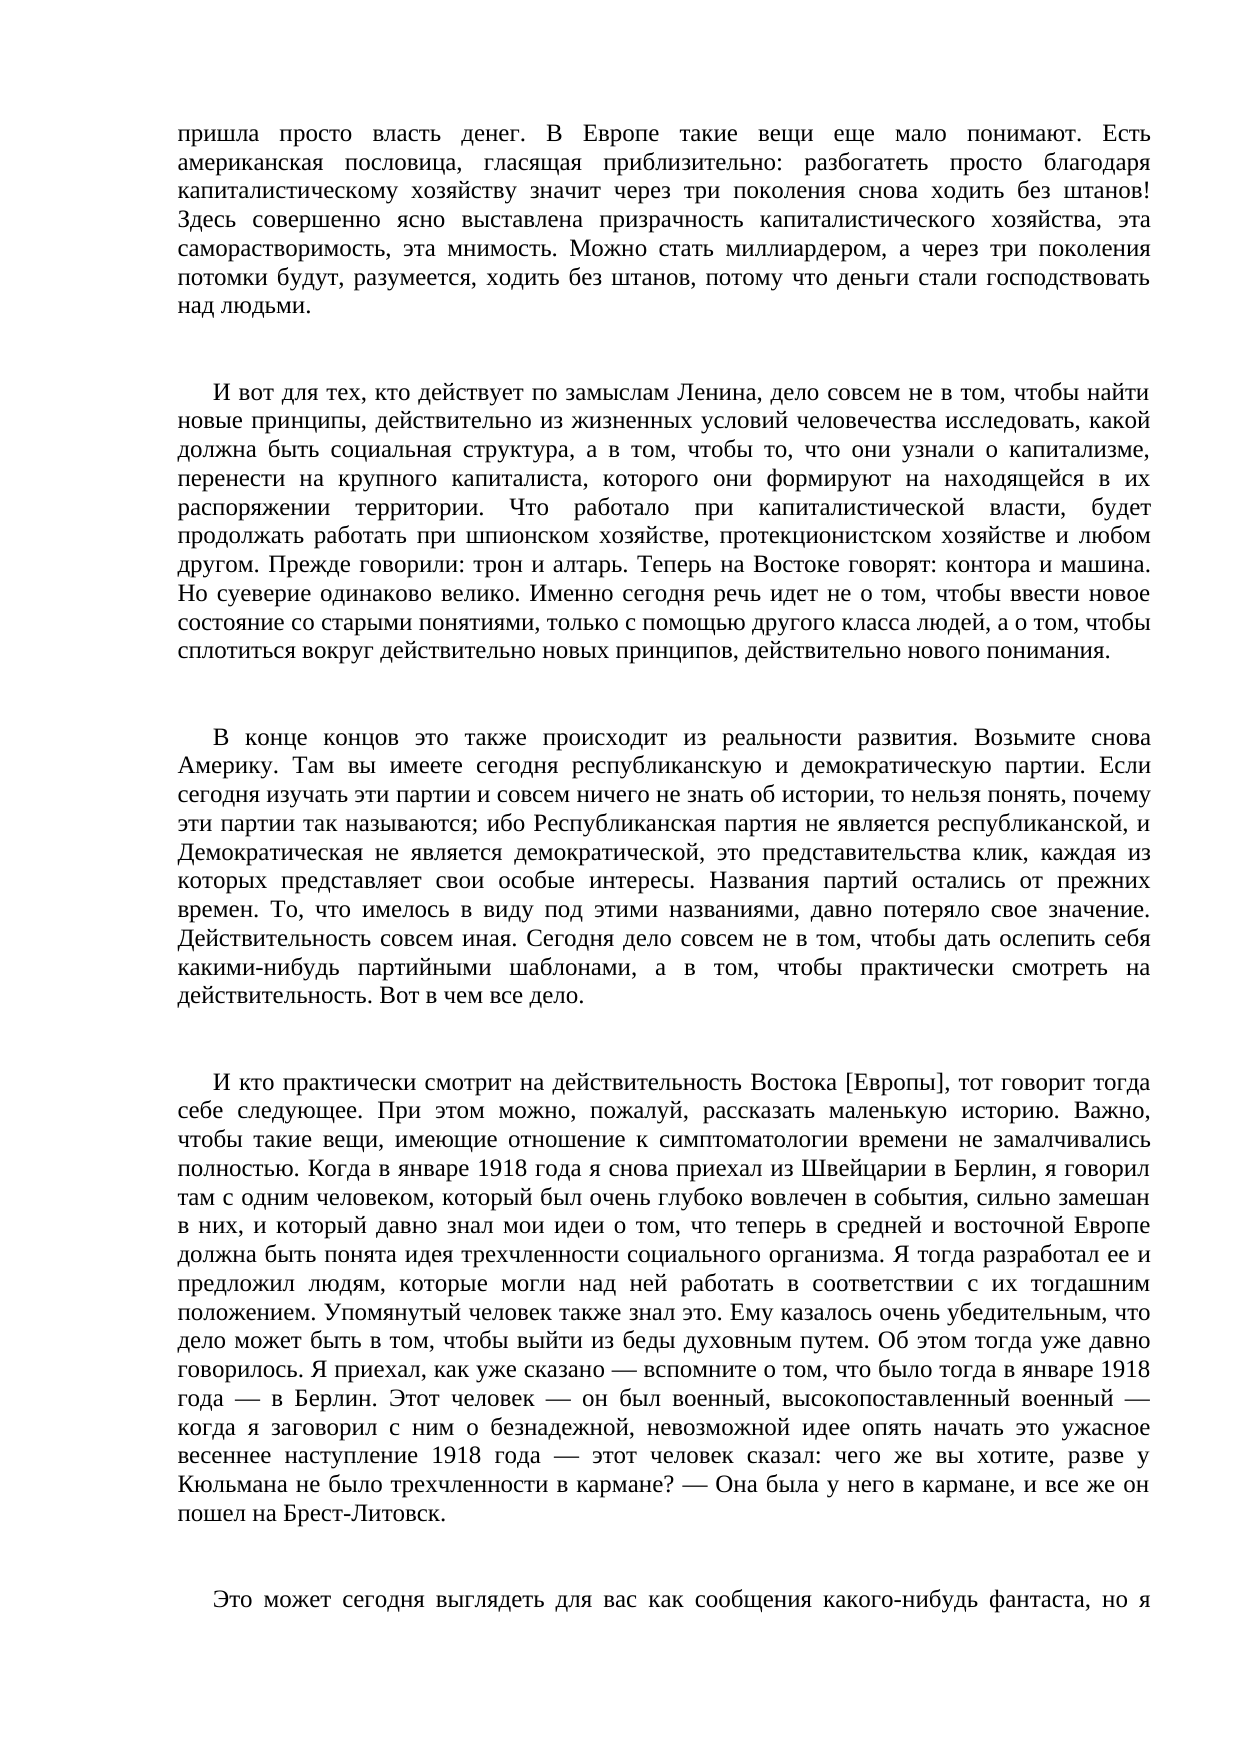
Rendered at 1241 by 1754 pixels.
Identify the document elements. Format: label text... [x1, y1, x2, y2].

text Это может сегодня выглядеть для вас как сообщения какого-нибудь фантаста, но я [177, 1584, 1152, 1613]
text В конце концов это также происходит из реальности развития. Возьмите снова Америку. Там вы имеете сегодня республиканскую и демократическую партии. Если сегодня изучать эти партии и совсем ничего не знать об истории, то нельзя понять, почему эти партии так называются; ибо Республиканская партия не является республиканской, и Демократическая не является демократической, это представительства клик, каждая из которых представляет свои особые интересы. Названия партий остались от прежних времен. То, что имелось в виду под этими названиями, давно потеряло свое значение. Действительность совсем иная. Сегодня дело совсем не в том, чтобы дать ослепить себя какими-нибудь партийными шаблонами, а в том, чтобы практически смотреть на действительность. Вот в чем все дело. [177, 722, 1152, 1009]
text И кто практически смотрит на действительность Востока [Европы], тот говорит тогда себе следующее. При этом можно, пожалуй, рассказать маленькую историю. Важно, чтобы такие вещи, имеющие отношение к симптоматологии времени не замалчивались полностью. Когда в январе 1918 года я снова приехал из Швейцарии в Берлин, я говорил там с одним человеком, который был очень глубоко вовлечен в события, сильно замешан в них, и который давно знал мои идеи о том, что теперь в средней и восточной Европе должна быть понята идея трехчленности социального организма. Я тогда разработал ее и предложил людям, которые могли над ней работать в соответствии с их тогдашним положением. Упомянутый человек также знал это. Ему казалось очень убедительным, что дело может быть в том, чтобы выйти из беды духовным путем. Об этом тогда уже давно говорилось. Я приехал, как уже сказано — вспомните о том, что было тогда в январе 1918 года — в Берлин. Этот человек — он был военный, высокопоставленный военный — когда я заговорил с ним о безнадежной, невозможной идее опять начать это ужасное весеннее наступление 1918 года — этот человек сказал: чего же вы хотите, разве у Кюльмана не было трехчленности в кармане? — Она была у него в кармане, и все же он пошел на Брест-Литовск. [177, 1067, 1152, 1527]
text И вот для тех, кто действует по замыслам Ленина, дело совсем не в том, чтобы найти новые принципы, действительно из жизненных условий человечества исследовать, какой должна быть социальная структура, а в том, чтобы то, что они узнали о капитализме, перенести на крупного капиталиста, которого они формируют на находящейся в их распоряжении территории. Что работало при капиталистической власти, будет продолжать работать при шпионском хозяйстве, протекционистском хозяйстве и любом другом. Прежде говорили: трон и алтарь. Теперь на Востоке говорят: контора и машина. Но суеверие одинаково велико. Именно сегодня речь идет не о том, чтобы ввести новое состояние со старыми понятиями, только с помощью другого класса людей, а о том, чтобы сплотиться вокруг действительно новых принципов, действительно нового понимания. [177, 377, 1152, 664]
text пришла просто власть денег. В Европе такие вещи еще мало понимают. Есть американская пословица, гласящая приблизительно: разбогатеть просто благодаря капиталистическому хозяйству значит через три поколения снова ходить без штанов! Здесь совершенно ясно выставлена призрачность капиталистического хозяйства, эта саморастворимость, эта мнимость. Можно стать миллиардером, а через три поколения потомки будут, разумеется, ходить без штанов, потому что деньги стали господствовать над людьми. [177, 118, 1152, 319]
